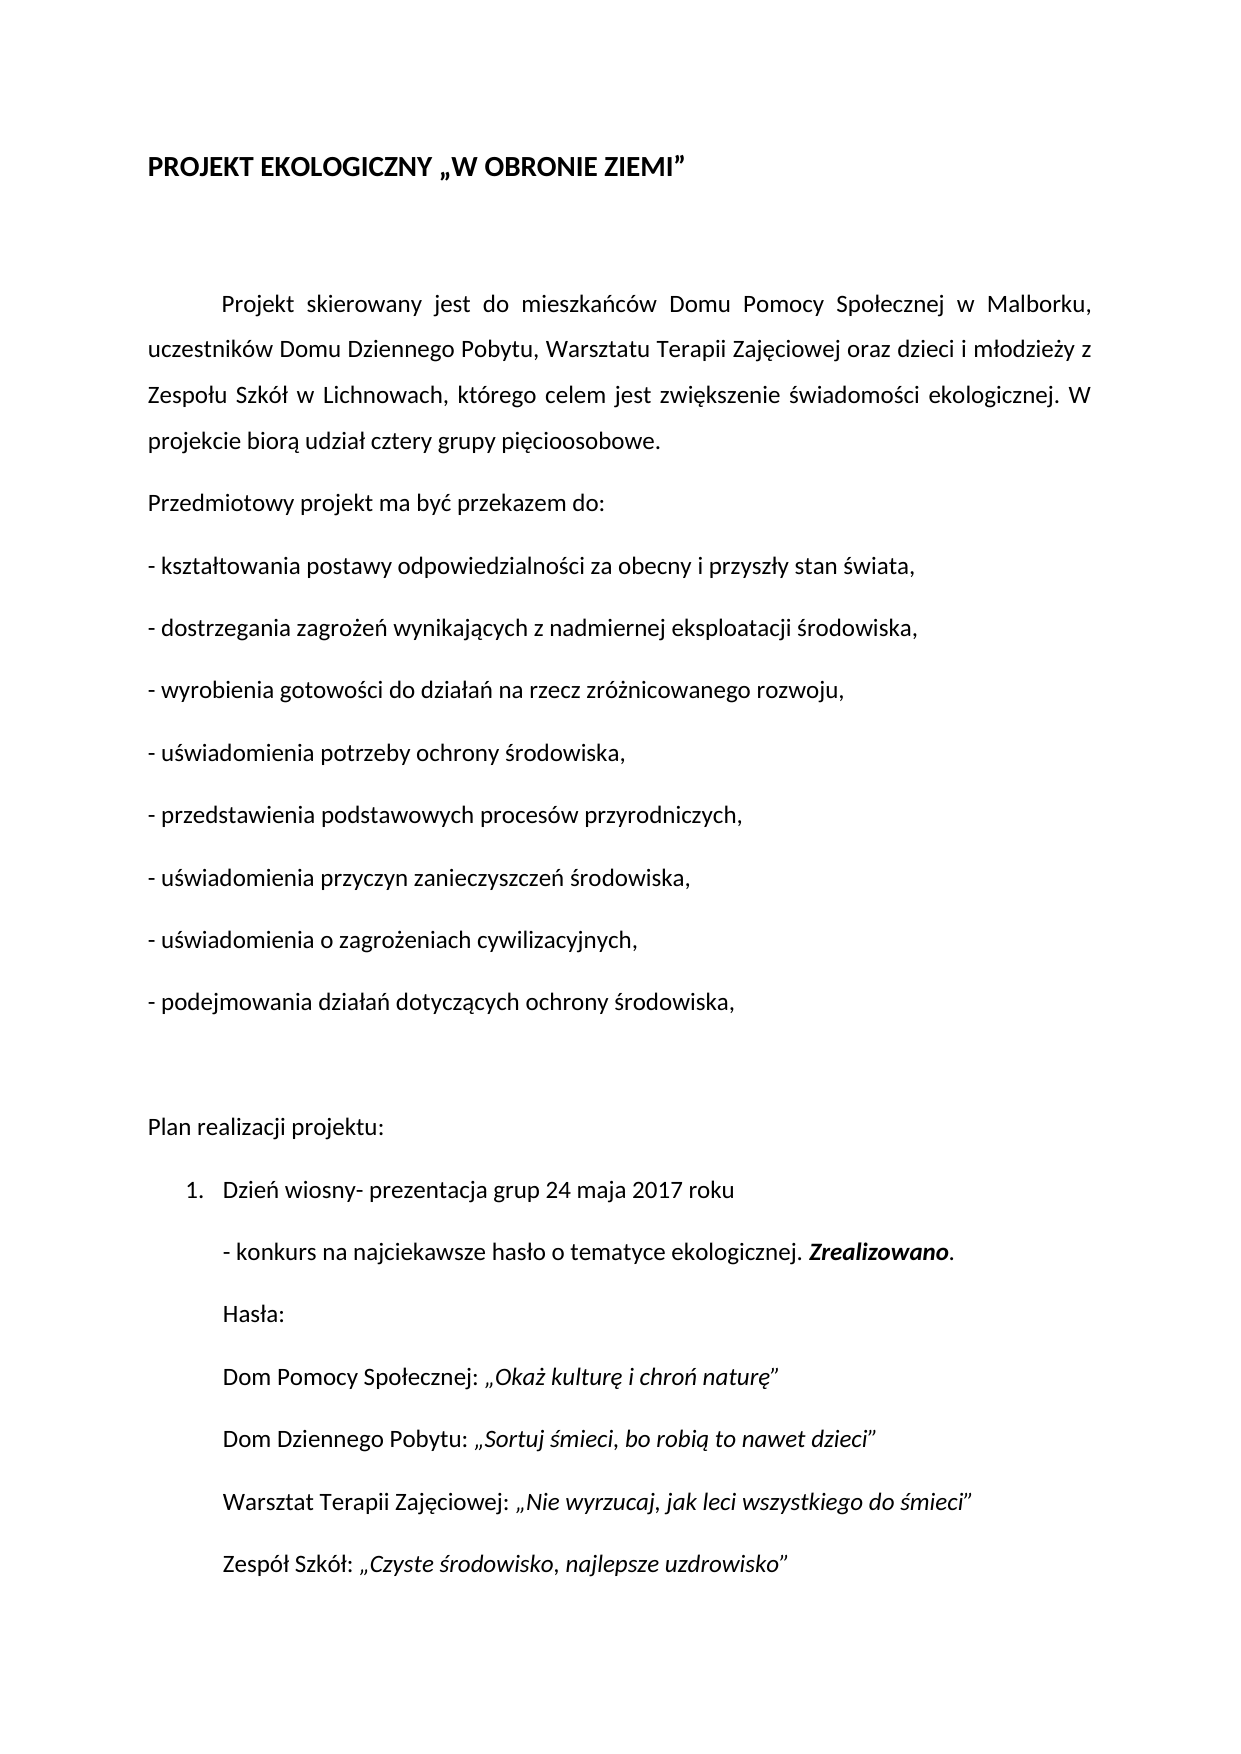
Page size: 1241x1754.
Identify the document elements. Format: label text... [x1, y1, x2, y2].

text - uświadomienia potrzeby ochrony środowiska, [148, 737, 1093, 767]
list Zespół Szkół: „Czyste środowisko, najlepsze uzdrowisko” [223, 1548, 1093, 1579]
text Przedmiotowy projekt ma być przekazem do: [148, 487, 1093, 518]
text - wyrobienia gotowości do działań na rzecz zróżnicowanego rozwoju, [148, 674, 1093, 705]
list - konkurs na najciekawsze hasło o tematyce ekologicznej. Zrealizowano. [223, 1236, 1093, 1267]
text Plan realizacji projektu: [148, 1111, 1093, 1142]
text - kształtowania postawy odpowiedzialności za obecny i przyszły stan świata, [148, 550, 1093, 580]
list Dom Pomocy Społecznej: „Okaż kulturę i chroń naturę” [223, 1361, 1093, 1391]
text Projekt skierowany jest do mieszkańców Domu Pomocy Społecznej w Malborku, uczestników Domu Dziennego Pobytu, Warsztatu Terapii Zajęciowej oraz dzieci i młodzieży z Zespołu Szkół w Lichnowach, którego celem jest zwiększenie świadomości ekologicznej. W projekcie biorą udział cztery grupy pięcioosobowe. [148, 288, 1093, 456]
list Dzień wiosny- prezentacja grup 24 maja 2017 roku [185, 1174, 1093, 1204]
text - przedstawienia podstawowych procesów przyrodniczych, [148, 799, 1093, 830]
list Hasła: [223, 1298, 1093, 1329]
text - dostrzegania zagrożeń wynikających z nadmiernej eksploatacji środowiska, [148, 612, 1093, 643]
text - podejmowania działań dotyczących ochrony środowiska, [148, 987, 1093, 1017]
text PROJEKT EKOLOGICZNY „W OBRONIE ZIEMI” [148, 148, 1093, 183]
text - uświadomienia o zagrożeniach cywilizacyjnych, [148, 924, 1093, 955]
text - uświadomienia przyczyn zanieczyszczeń środowiska, [148, 862, 1093, 892]
list Warsztat Terapii Zajęciowej: „Nie wyrzucaj, jak leci wszystkiego do śmieci” [223, 1486, 1093, 1516]
list Dom Dziennego Pobytu: „Sortuj śmieci, bo robią to nawet dzieci” [223, 1423, 1093, 1454]
